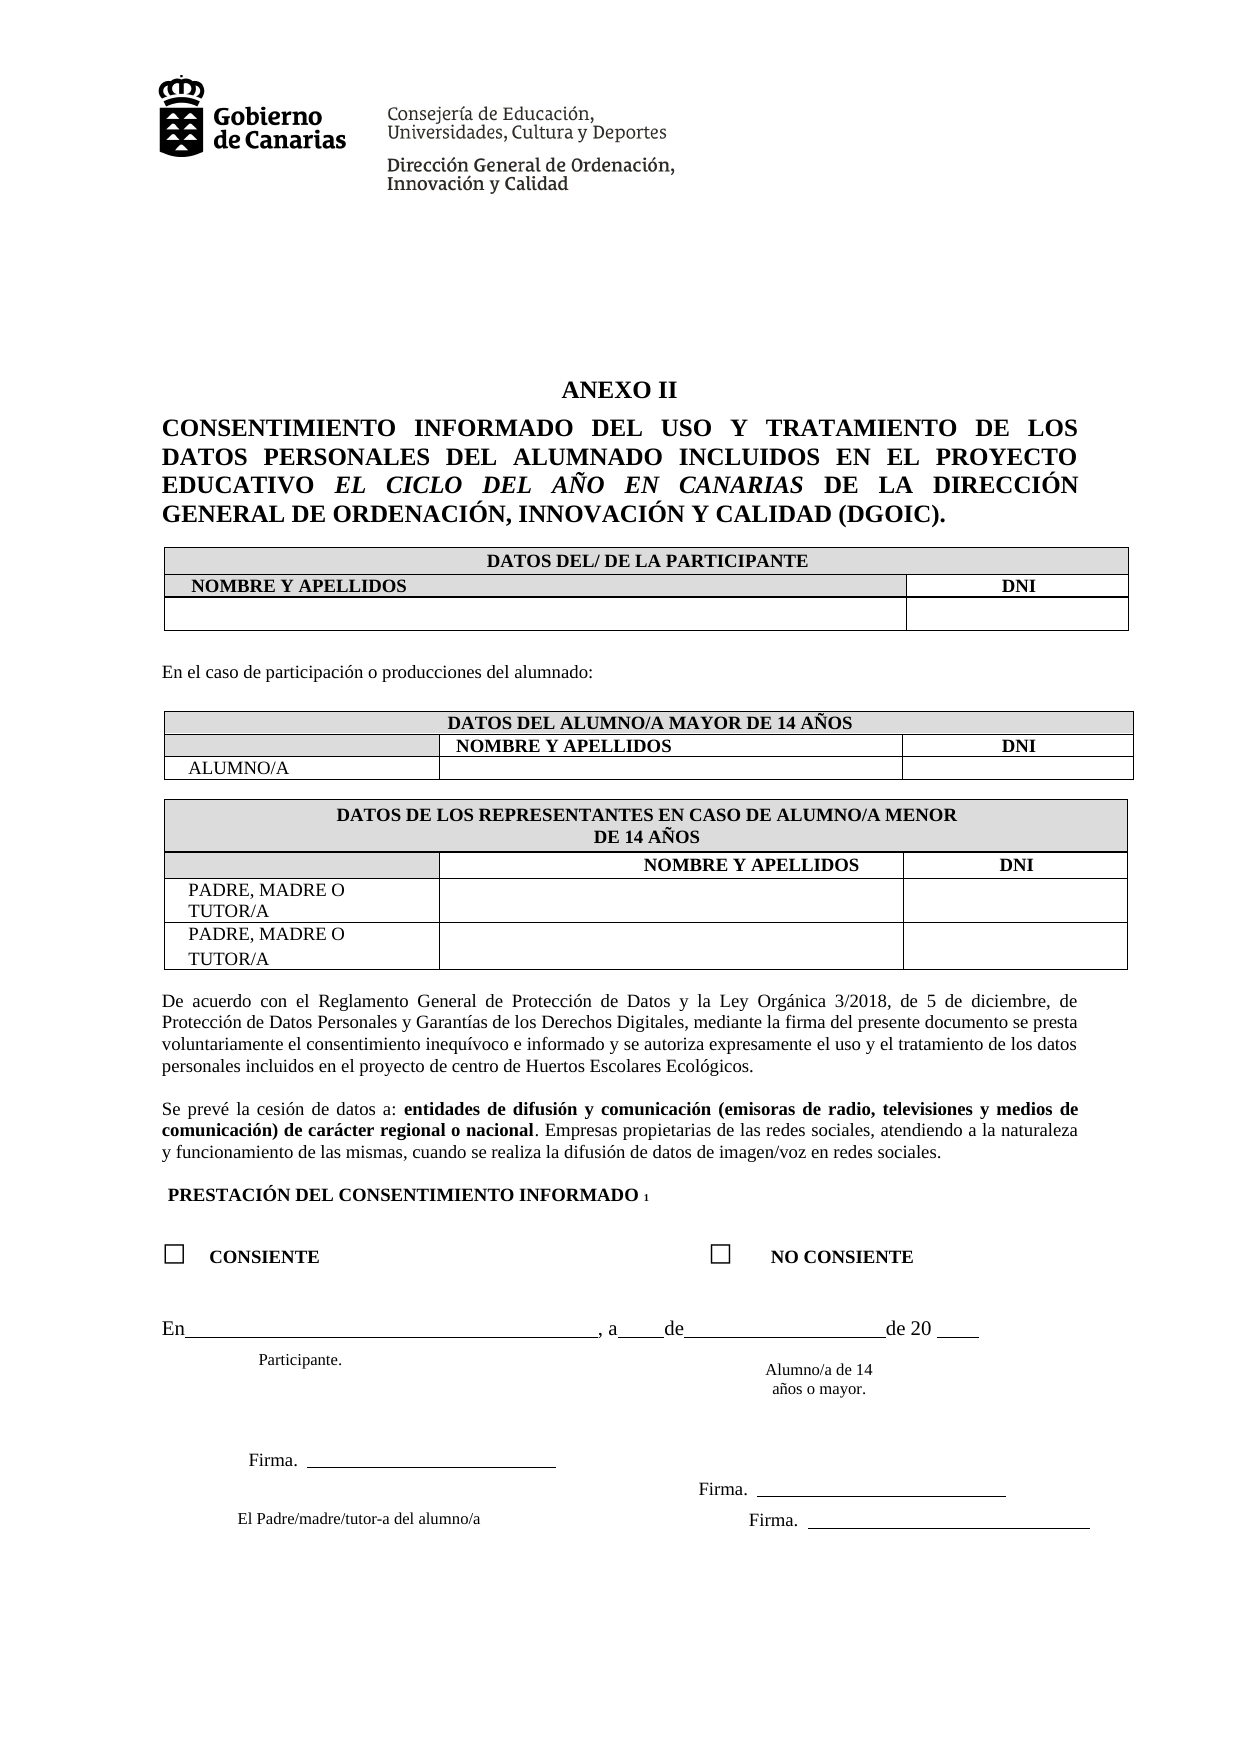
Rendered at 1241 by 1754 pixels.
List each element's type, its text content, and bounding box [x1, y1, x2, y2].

text De acuerdo con el Reglamento General de Protección de Datos y la Ley Orgánica 3/2018, de 5 de diciembre, de Protección de Datos Personales y Garantías de los Derechos Digitales, mediante la firma del presente documento se presta voluntariamente el consentimiento inequívoco e informado y se autoriza expresamente el uso y el tratamiento de los datos personales incluidos en el proyecto de centro de Huertos Escolares Ecológicos. [162, 990, 1079, 1076]
table_cell [165, 598, 906, 630]
table_cell DNI [907, 575, 1128, 596]
table_cell [904, 923, 1127, 969]
table_cell NOMBRE Y APELLIDOS [440, 735, 902, 756]
table_cell [440, 757, 902, 779]
table_cell DNI [904, 853, 1127, 878]
text El Padre/madre/tutor-a del alumno/a [150, 1509, 576, 1528]
table_cell ALUMNO/A [165, 757, 439, 779]
table_header DATOS DE LOS REPRESENTANTES EN CASO DE ALUMNO/A MENOR DE 14 AÑOS [165, 800, 1127, 851]
text PRESTACIÓN DEL CONSENTIMIENTO INFORMADO 1 [168, 1183, 1090, 1205]
text CONSENTIMIENTO INFORMADO DEL USO Y TRATAMIENTO DE LOS DATOS PERSONALES DEL ALUMNADO INCLUIDOS EN EL PROYECTO EDUCATIVO EL CICLO DEL AÑO EN CANARIAS DE LA DIRECCIÓN GENERAL DE ORDENACIÓN, INNOVACIÓN Y CALIDAD (DGOIC). [162, 413, 1079, 528]
text En el caso de participación o producciones del alumnado: [162, 661, 1090, 682]
table_header DATOS DEL ALUMNO/A MAYOR DE 14 AÑOS [165, 712, 1133, 733]
text Firma. [678, 1477, 1027, 1499]
list CONSIENTE ⬜ NO CONSIENTE [162, 1227, 1090, 1278]
table_cell PADRE, MADRE O TUTOR/A [165, 879, 439, 922]
table_cell NOMBRE Y APELLIDOS [165, 575, 906, 596]
table_header DATOS DEL/ DE LA PARTICIPANTE [165, 548, 1128, 574]
text Firma. [664, 1509, 1090, 1530]
table_cell [903, 757, 1133, 779]
text Se prevé la cesión de datos a: entidades de difusión y comunicación (emisoras de radio, televisiones y medios de comunicación) de carácter regional o nacional. Empresas propietarias de las redes sociales, atendiendo a la naturaleza y funcionamiento de las mismas, cuando se realiza la difusión de datos de imagen/voz en redes sociales. [162, 1098, 1079, 1162]
table_cell [165, 735, 439, 756]
table_cell [904, 879, 1127, 922]
text Firma. [242, 1448, 562, 1470]
table_cell PADRE, MADRE O TUTOR/A [165, 923, 439, 969]
table_cell NOMBRE Y APELLIDOS [440, 853, 903, 878]
table_cell DNI [903, 735, 1133, 756]
table_cell [907, 598, 1128, 630]
table_cell [165, 853, 439, 878]
text Participante. [150, 1350, 450, 1369]
text ANEXO II [150, 376, 1089, 404]
text En , a de de 20 [162, 1316, 1090, 1340]
picture [150, 75, 679, 196]
text Alumno/a de 14 años o mayor. [748, 1360, 889, 1398]
table_cell [440, 879, 903, 922]
table_cell [440, 923, 903, 969]
